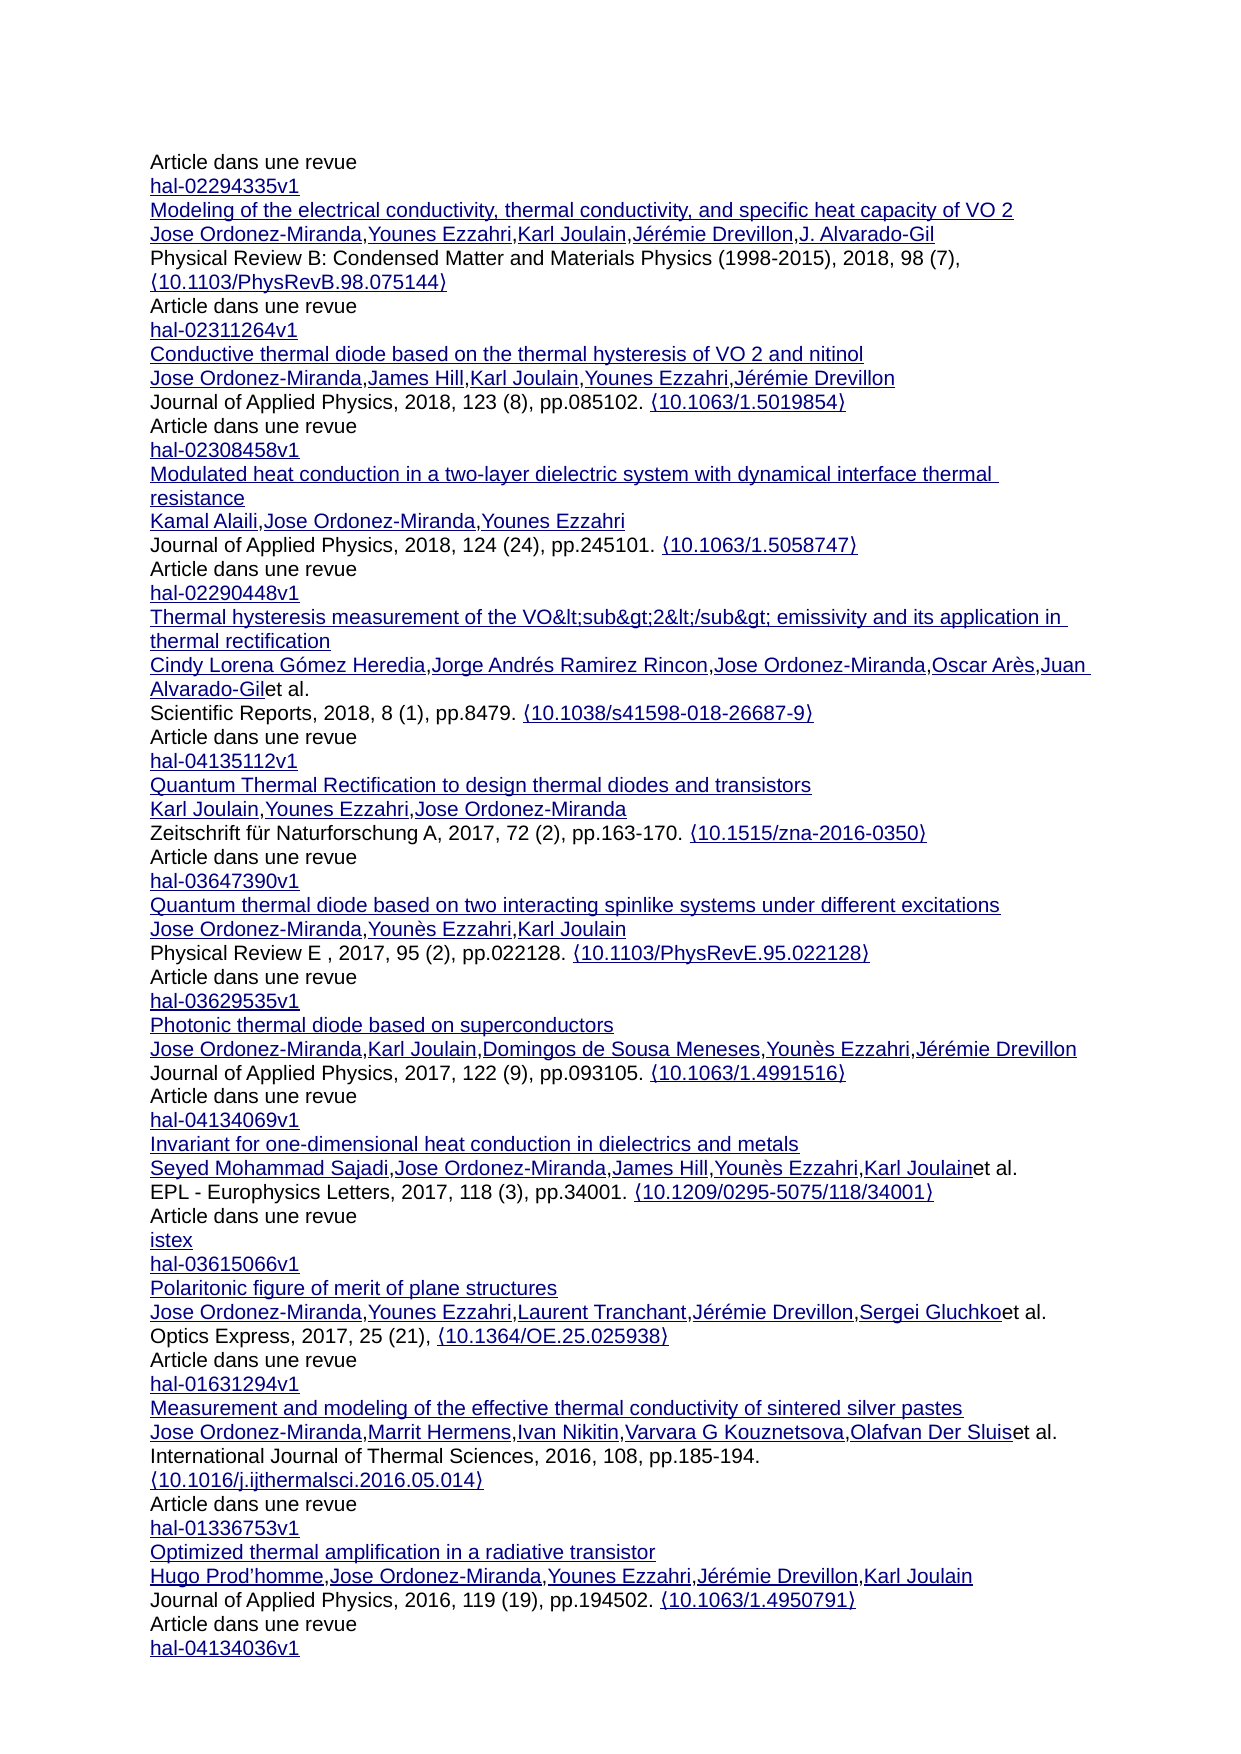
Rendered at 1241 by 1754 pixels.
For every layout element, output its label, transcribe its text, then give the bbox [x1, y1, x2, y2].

table_cell Modulated heat conduction in a two-layer dielectric system with dynamical interface thermal resistance Kamal Alaili,Jose Ordonez-Miranda,Younes Ezzahri Journal of Applied Physics, 2018, 124 (24), pp.245101. ⟨10.1063/1.5058747⟩ Article dans une revue hal-02290448v1 [150, 461, 1090, 605]
table_cell Modeling of the electrical conductivity, thermal conductivity, and specific heat capacity of VO 2 Jose Ordonez-Miranda,Younes Ezzahri,Karl Joulain,Jérémie Drevillon,J. Alvarado-Gil Physical Review B: Condensed Matter and Materials Physics (1998-2015), 2018, 98 (7), ⟨10.1103/PhysRevB.98.075144⟩ Article dans une revue hal-02311264v1 [150, 198, 1090, 342]
table_cell Article dans une revue hal-02294335v1 [150, 150, 1090, 198]
table_cell Invariant for one-dimensional heat conduction in dielectrics and metals Seyed Mohammad Sajadi,Jose Ordonez-Miranda,James Hill,Younès Ezzahri,Karl Joulainet al. EPL - Europhysics Letters, 2017, 118 (3), pp.34001. ⟨10.1209/0295-5075/118/34001⟩ Article dans une revue istex hal-03615066v1 [150, 1132, 1090, 1276]
table_cell Polaritonic figure of merit of plane structures Jose Ordonez-Miranda,Younes Ezzahri,Laurent Tranchant,Jérémie Drevillon,Sergei Gluchkoet al. Optics Express, 2017, 25 (21), ⟨10.1364/OE.25.025938⟩ Article dans une revue hal-01631294v1 [150, 1276, 1090, 1396]
table_cell Quantum thermal diode based on two interacting spinlike systems under different excitations Jose Ordonez-Miranda,Younès Ezzahri,Karl Joulain Physical Review E , 2017, 95 (2), pp.022128. ⟨10.1103/PhysRevE.95.022128⟩ Article dans une revue hal-03629535v1 [150, 893, 1090, 1012]
table_cell Optimized thermal amplification in a radiative transistor Hugo Prod’homme,Jose Ordonez-Miranda,Younes Ezzahri,Jérémie Drevillon,Karl Joulain Journal of Applied Physics, 2016, 119 (19), pp.194502. ⟨10.1063/1.4950791⟩ Article dans une revue hal-04134036v1 [150, 1540, 1090, 1659]
table_cell Quantum Thermal Rectification to design thermal diodes and transistors Karl Joulain,Younes Ezzahri,Jose Ordonez-Miranda Zeitschrift für Naturforschung A, 2017, 72 (2), pp.163-170. ⟨10.1515/zna-2016-0350⟩ Article dans une revue hal-03647390v1 [150, 773, 1090, 893]
table_cell Photonic thermal diode based on superconductors Jose Ordonez-Miranda,Karl Joulain,Domingos de Sousa Meneses,Younès Ezzahri,Jérémie Drevillon Journal of Applied Physics, 2017, 122 (9), pp.093105. ⟨10.1063/1.4991516⟩ Article dans une revue hal-04134069v1 [150, 1013, 1090, 1132]
table_cell Thermal hysteresis measurement of the VO&lt;sub&gt;2&lt;/sub&gt; emissivity and its application in thermal rectification Cindy Lorena Gómez Heredia,Jorge Andrés Ramirez Rincon,Jose Ordonez-Miranda,Oscar Arès,Juan Alvarado-Gilet al. Scientific Reports, 2018, 8 (1), pp.8479. ⟨10.1038/s41598-018-26687-9⟩ Article dans une revue hal-04135112v1 [150, 605, 1090, 773]
table_cell Conductive thermal diode based on the thermal hysteresis of VO 2 and nitinol Jose Ordonez-Miranda,James Hill,Karl Joulain,Younes Ezzahri,Jérémie Drevillon Journal of Applied Physics, 2018, 123 (8), pp.085102. ⟨10.1063/1.5019854⟩ Article dans une revue hal-02308458v1 [150, 342, 1090, 461]
table_cell Measurement and modeling of the effective thermal conductivity of sintered silver pastes Jose Ordonez-Miranda,Marrit Hermens,Ivan Nikitin,Varvara G Kouznetsova,Olafvan Der Sluiset al. International Journal of Thermal Sciences, 2016, 108, pp.185-194. ⟨10.1016/j.ijthermalsci.2016.05.014⟩ Article dans une revue hal-01336753v1 [150, 1396, 1090, 1539]
